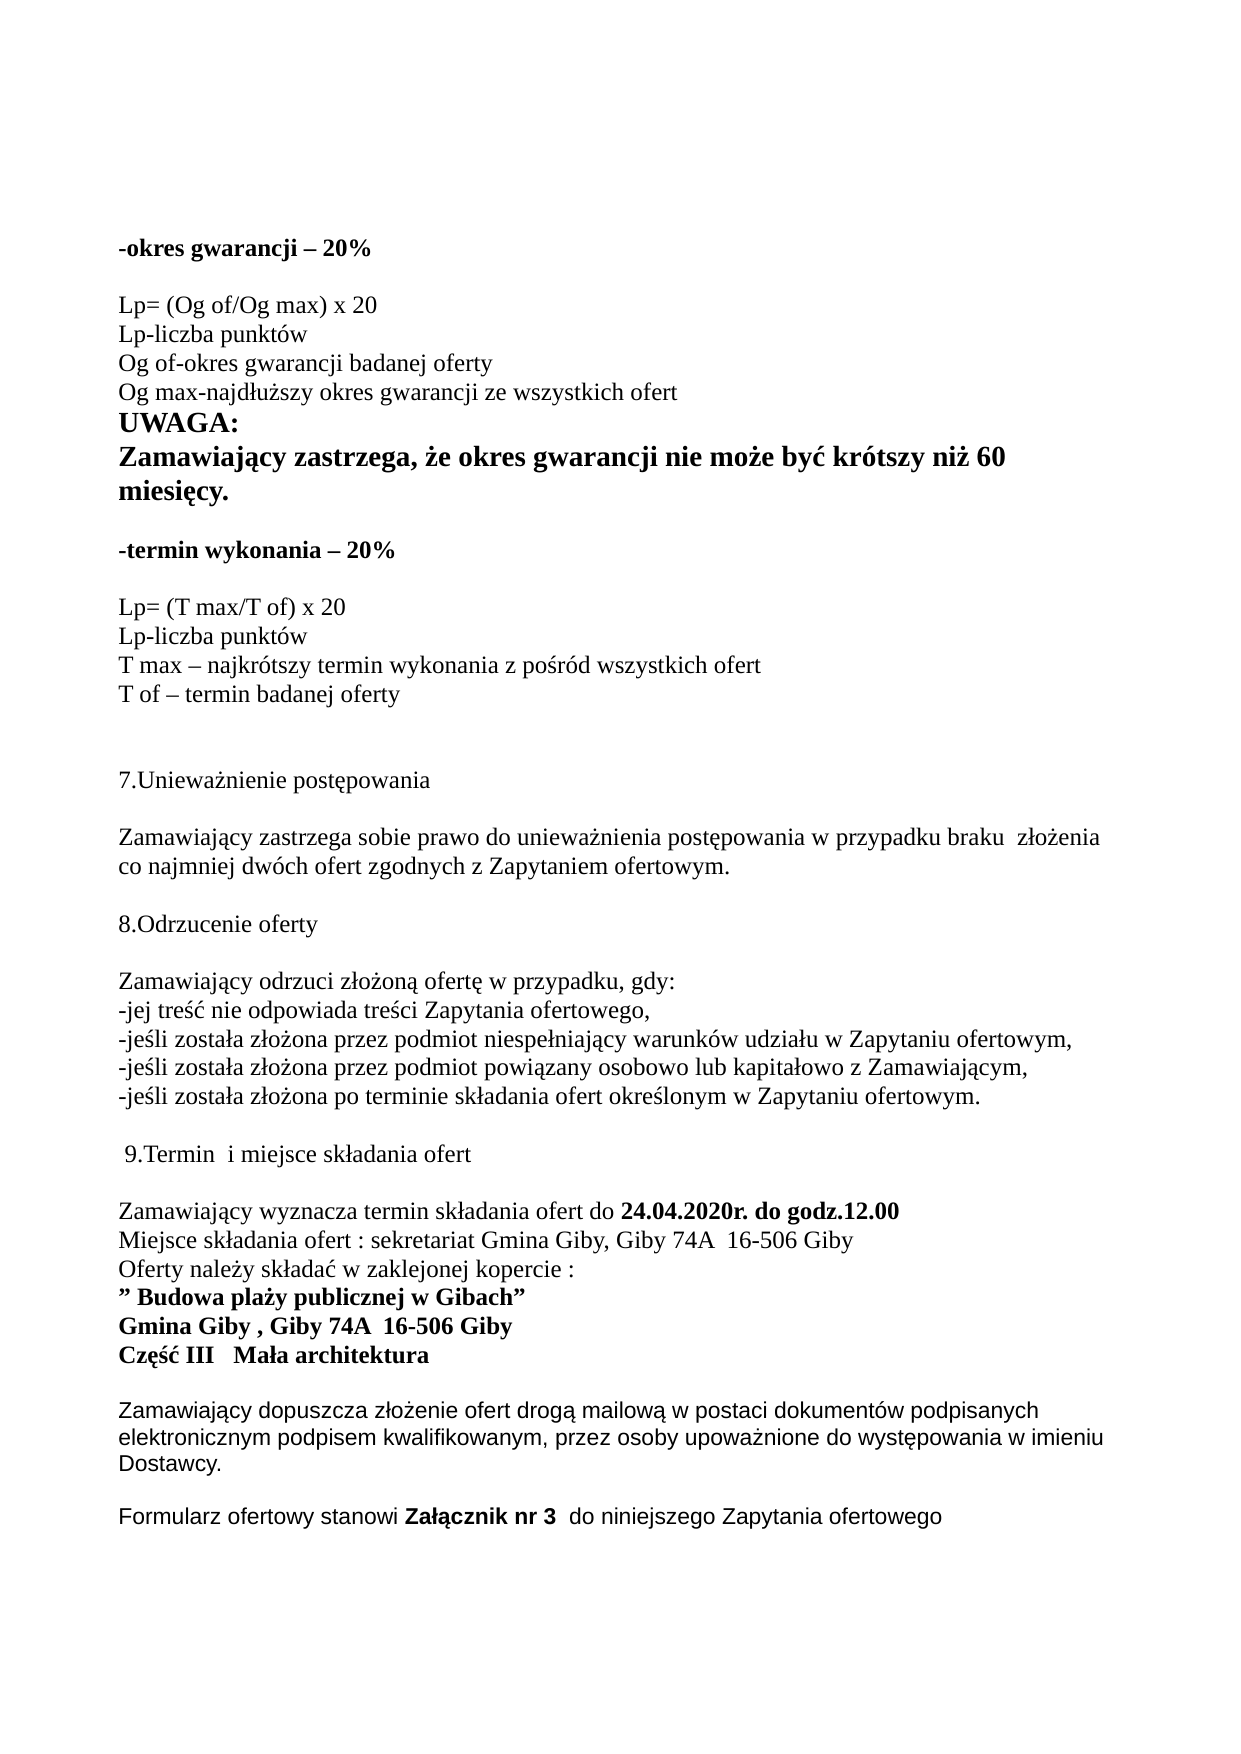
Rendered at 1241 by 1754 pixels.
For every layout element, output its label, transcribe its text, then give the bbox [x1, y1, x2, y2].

text Zamawiający zastrzega, że okres gwarancji nie może być krótszy niż 60 miesięcy. [118, 439, 1122, 506]
text -termin wykonania – 20% [118, 535, 1122, 564]
text -jeśli została złożona po terminie składania ofert określonym w Zapytaniu ofertowym. [118, 1081, 1122, 1110]
text -okres gwarancji – 20% [118, 233, 1122, 262]
text Lp-liczba punktów [118, 319, 1122, 348]
text -jej treść nie odpowiada treści Zapytania ofertowego, [118, 995, 1122, 1024]
text Miejsce składania ofert : sekretariat Gmina Giby, Giby 74A 16-506 Giby [118, 1225, 1122, 1254]
text 8.Odrzucenie oferty [118, 909, 1122, 937]
text T of – termin badanej oferty [118, 679, 1122, 707]
text Zamawiający wyznacza termin składania ofert do 24.04.2020r. do godz.12.00 [118, 1196, 1122, 1225]
text Og of-okres gwarancji badanej oferty [118, 348, 1122, 377]
text Gmina Giby , Giby 74A 16-506 Giby [118, 1311, 1122, 1340]
text Zamawiający dopuszcza złożenie ofert drogą mailową w postaci dokumentów podpisanych elektronicznym podpisem kwalifikowanym, przez osoby upoważnione do występowania w imieniu Dostawcy. [118, 1397, 1122, 1477]
text Zamawiający zastrzega sobie prawo do unieważnienia postępowania w przypadku braku złożenia co najmniej dwóch ofert zgodnych z Zapytaniem ofertowym. [118, 822, 1122, 880]
text 9.Termin i miejsce składania ofert [118, 1139, 1122, 1167]
text Og max-najdłuższy okres gwarancji ze wszystkich ofert [118, 377, 1122, 406]
text Oferty należy składać w zaklejonej kopercie : [118, 1254, 1122, 1282]
text ” Budowa plaży publicznej w Gibach” [118, 1282, 1122, 1311]
text 7.Unieważnienie postępowania [118, 765, 1122, 794]
text Część III Mała architektura [118, 1340, 1122, 1369]
text Lp= (T max/T of) x 20 [118, 592, 1122, 621]
text Formularz ofertowy stanowi Załącznik nr 3 do niniejszego Zapytania ofertowego [118, 1503, 1122, 1529]
text -jeśli została złożona przez podmiot niespełniający warunków udziału w Zapytaniu ofertowym, [118, 1024, 1122, 1052]
text Lp-liczba punktów [118, 621, 1122, 650]
text UWAGA: [118, 406, 1122, 439]
text Lp= (Og of/Og max) x 20 [118, 291, 1122, 319]
text T max – najkrótszy termin wykonania z pośród wszystkich ofert [118, 650, 1122, 679]
text Zamawiający odrzuci złożoną ofertę w przypadku, gdy: [118, 966, 1122, 995]
text -jeśli została złożona przez podmiot powiązany osobowo lub kapitałowo z Zamawiającym, [118, 1052, 1122, 1081]
